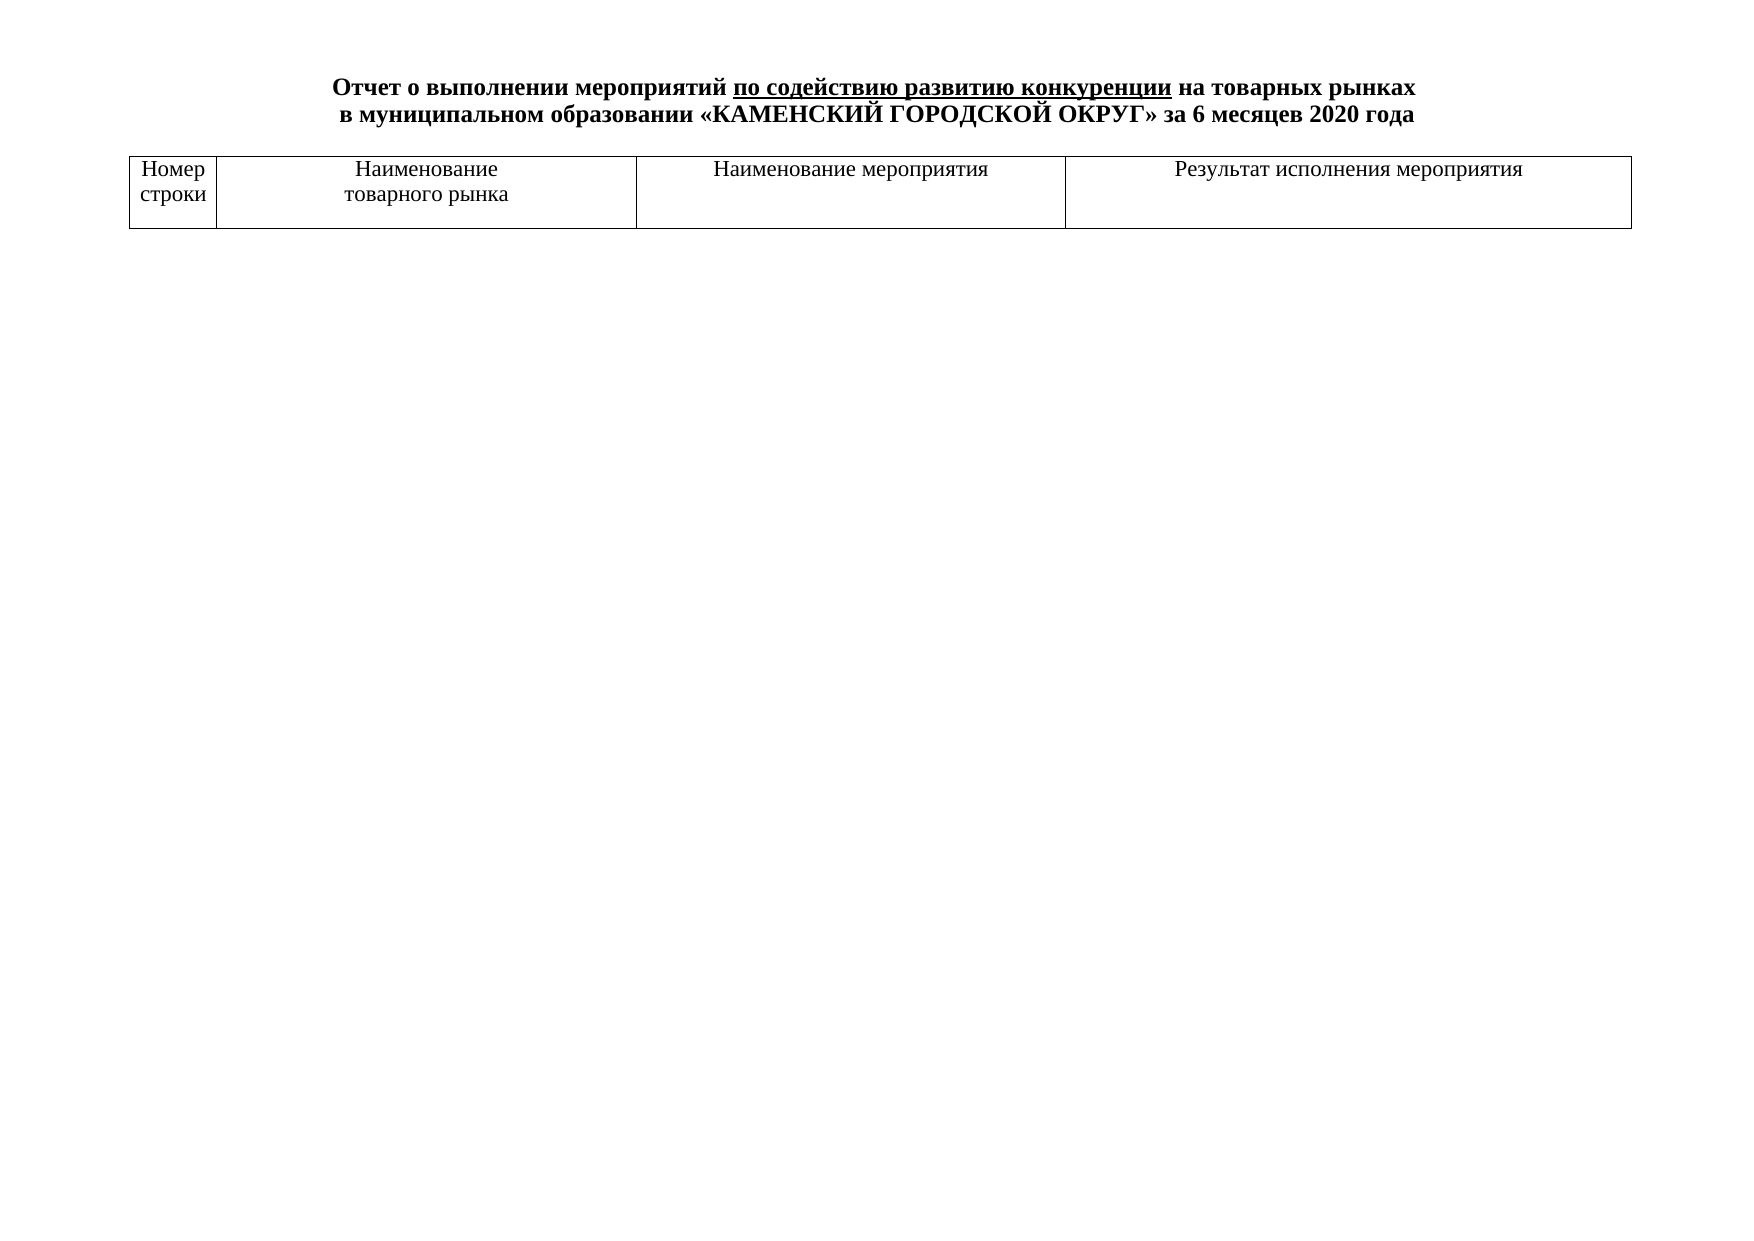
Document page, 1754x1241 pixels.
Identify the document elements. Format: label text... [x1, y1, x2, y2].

table_header Результат исполнения мероприятия [1066, 157, 1631, 228]
table_header Наименование товарного рынка [217, 157, 636, 228]
text Отчет о выполнении мероприятий по содействию развитию конкуренции на товарных рынках [118, 74, 1636, 101]
text в муниципальном образовании «КАМЕНСКИЙ ГОРОДСКОЙ ОКРУГ» за 6 месяцев 2020 года [118, 101, 1636, 128]
table_header Номер строки [130, 157, 216, 228]
table_header Наименование мероприятия [637, 157, 1065, 228]
